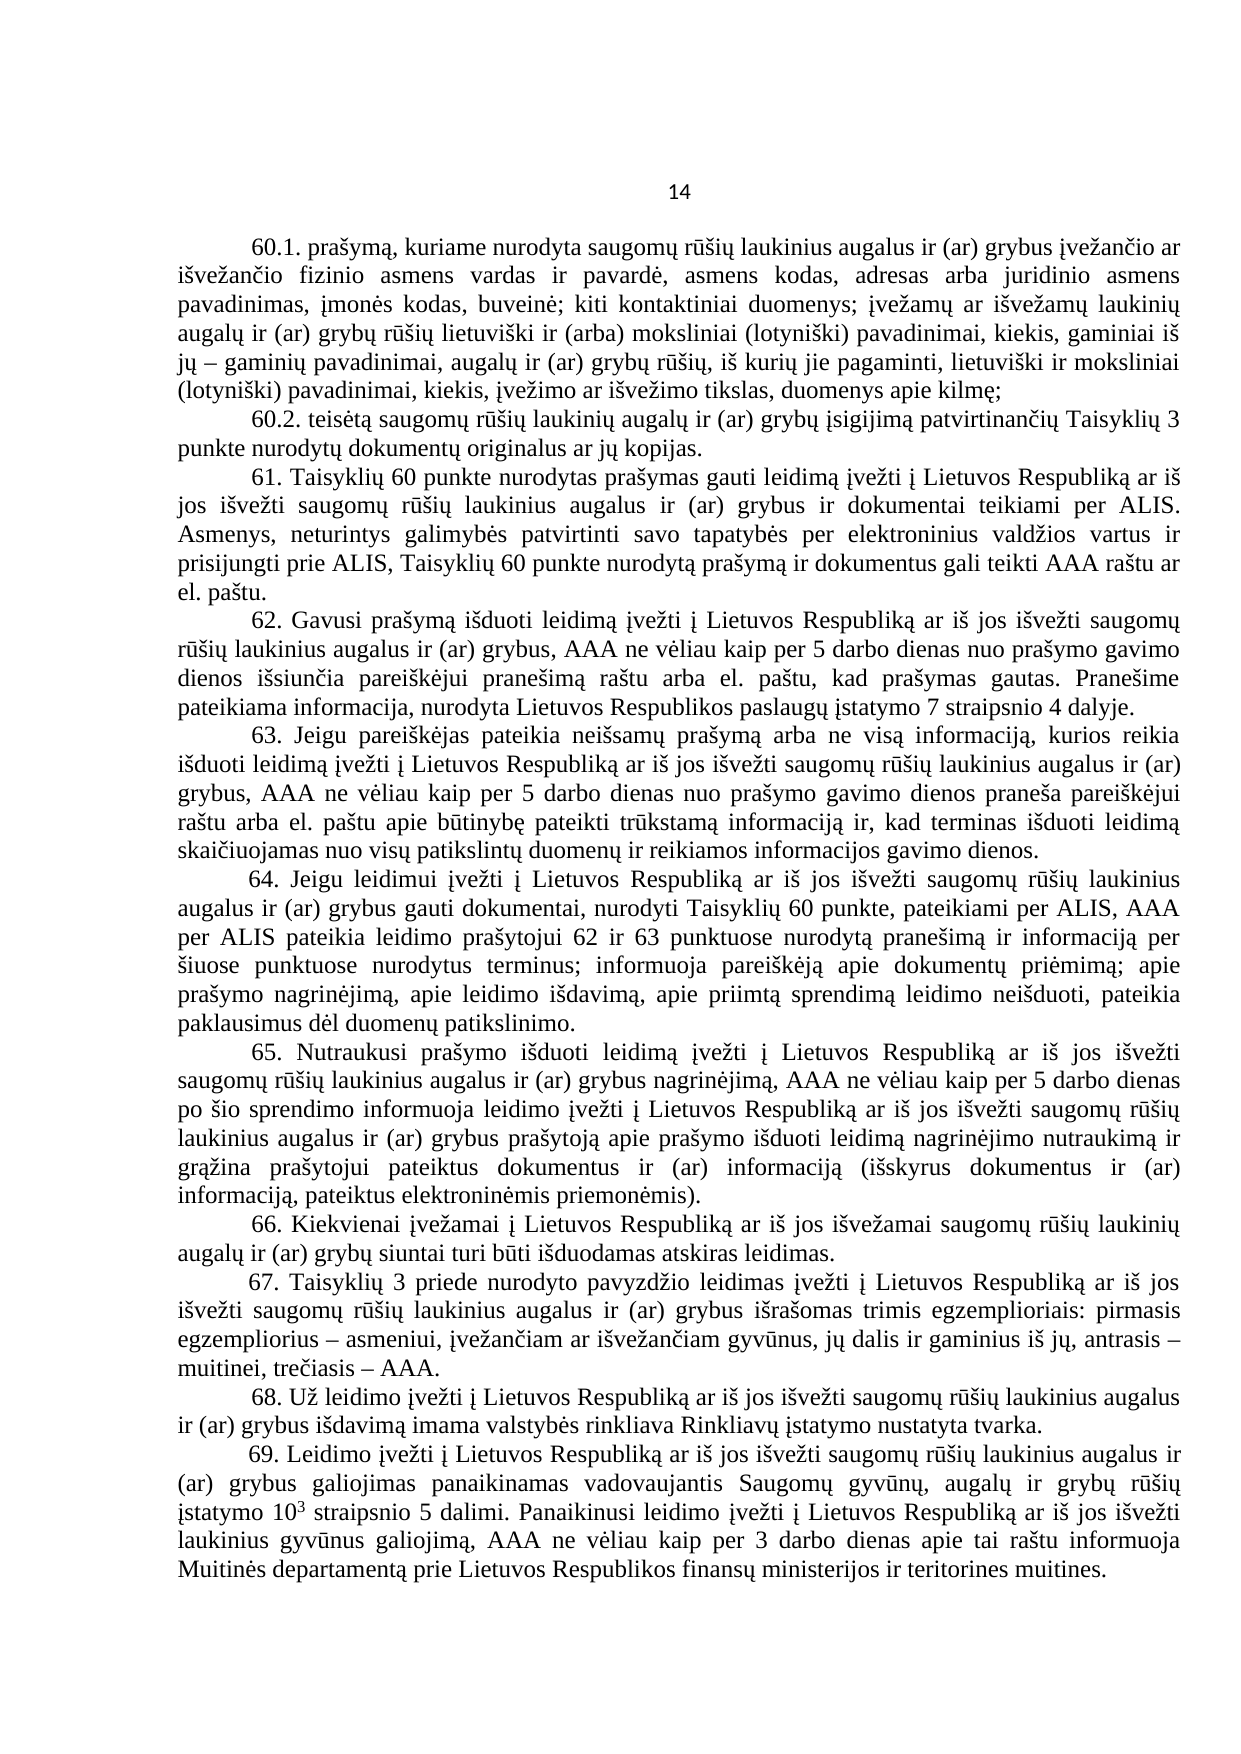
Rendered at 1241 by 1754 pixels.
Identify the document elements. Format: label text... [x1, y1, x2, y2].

text 60.1. prašymą, kuriame nurodyta saugomų rūšių laukinius augalus ir (ar) grybus įvežančio ar išvežančio fizinio asmens vardas ir pavardė, asmens kodas, adresas arba juridinio asmens pavadinimas, įmonės kodas, buveinė; kiti kontaktiniai duomenys; įvežamų ar išvežamų laukinių augalų ir (ar) grybų rūšių lietuviški ir (arba) moksliniai (lotyniški) pavadinimai, kiekis, gaminiai iš jų – gaminių pavadinimai, augalų ir (ar) grybų rūšių, iš kurių jie pagaminti, lietuviški ir moksliniai (lotyniški) pavadinimai, kiekis, įvežimo ar išvežimo tikslas, duomenys apie kilmę; [177, 232, 1181, 404]
text 68. Už leidimo įvežti į Lietuvos Respubliką ar iš jos išvežti saugomų rūšių laukinius augalus ir (ar) grybus išdavimą imama valstybės rinkliava Rinkliavų įstatymo nustatyta tvarka. [177, 1382, 1181, 1439]
text 69. Leidimo įvežti į Lietuvos Respubliką ar iš jos išvežti saugomų rūšių laukinius augalus ir (ar) grybus galiojimas panaikinamas vadovaujantis Saugomų gyvūnų, augalų ir grybų rūšių įstatymo 103 straipsnio 5 dalimi. Panaikinusi leidimo įvežti į Lietuvos Respubliką ar iš jos išvežti laukinius gyvūnus galiojimą, AAA ne vėliau kaip per 3 darbo dienas apie tai raštu informuoja Muitinės departamentą prie Lietuvos Respublikos finansų ministerijos ir teritorines muitines. [177, 1439, 1181, 1583]
text 60.2. teisėtą saugomų rūšių laukinių augalų ir (ar) grybų įsigijimą patvirtinančių Taisyklių 3 punkte nurodytų dokumentų originalus ar jų kopijas. [177, 404, 1181, 462]
text 67. Taisyklių 3 priede nurodyto pavyzdžio leidimas įvežti į Lietuvos Respubliką ar iš jos išvežti saugomų rūšių laukinius augalus ir (ar) grybus išrašomas trimis egzemplioriais: pirmasis egzempliorius – asmeniui, įvežančiam ar išvežančiam gyvūnus, jų dalis ir gaminius iš jų, antrasis – muitinei, trečiasis – AAA. [177, 1267, 1181, 1382]
text 63. Jeigu pareiškėjas pateikia neišsamų prašymą arba ne visą informaciją, kurios reikia išduoti leidimą įvežti į Lietuvos Respubliką ar iš jos išvežti saugomų rūšių laukinius augalus ir (ar) grybus, AAA ne vėliau kaip per 5 darbo dienas nuo prašymo gavimo dienos praneša pareiškėjui raštu arba el. paštu apie būtinybę pateikti trūkstamą informaciją ir, kad terminas išduoti leidimą skaičiuojamas nuo visų patikslintų duomenų ir reikiamos informacijos gavimo dienos. [177, 720, 1181, 864]
text 62. Gavusi prašymą išduoti leidimą įvežti į Lietuvos Respubliką ar iš jos išvežti saugomų rūšių laukinius augalus ir (ar) grybus, AAA ne vėliau kaip per 5 darbo dienas nuo prašymo gavimo dienos išsiunčia pareiškėjui pranešimą raštu arba el. paštu, kad prašymas gautas. Pranešime pateikiama informacija, nurodyta Lietuvos Respublikos paslaugų įstatymo 7 straipsnio 4 dalyje. [177, 605, 1181, 720]
text 64. Jeigu leidimui įvežti į Lietuvos Respubliką ar iš jos išvežti saugomų rūšių laukinius augalus ir (ar) grybus gauti dokumentai, nurodyti Taisyklių 60 punkte, pateikiami per ALIS, AAA per ALIS pateikia leidimo prašytojui 62 ir 63 punktuose nurodytą pranešimą ir informaciją per šiuose punktuose nurodytus terminus; informuoja pareiškėją apie dokumentų priėmimą; apie prašymo nagrinėjimą, apie leidimo išdavimą, apie priimtą sprendimą leidimo neišduoti, pateikia paklausimus dėl duomenų patikslinimo. [177, 864, 1181, 1037]
text 61. Taisyklių 60 punkte nurodytas prašymas gauti leidimą įvežti į Lietuvos Respubliką ar iš jos išvežti saugomų rūšių laukinius augalus ir (ar) grybus ir dokumentai teikiami per ALIS. Asmenys, neturintys galimybės patvirtinti savo tapatybės per elektroninius valdžios vartus ir prisijungti prie ALIS, Taisyklių 60 punkte nurodytą prašymą ir dokumentus gali teikti AAA raštu ar el. paštu. [177, 462, 1181, 605]
text 65. Nutraukusi prašymo išduoti leidimą įvežti į Lietuvos Respubliką ar iš jos išvežti saugomų rūšių laukinius augalus ir (ar) grybus nagrinėjimą, AAA ne vėliau kaip per 5 darbo dienas po šio sprendimo informuoja leidimo įvežti į Lietuvos Respubliką ar iš jos išvežti saugomų rūšių laukinius augalus ir (ar) grybus prašytoją apie prašymo išduoti leidimą nagrinėjimo nutraukimą ir grąžina prašytojui pateiktus dokumentus ir (ar) informaciją (išskyrus dokumentus ir (ar) informaciją, pateiktus elektroninėmis priemonėmis). [177, 1037, 1181, 1209]
text 66. Kiekvienai įvežamai į Lietuvos Respubliką ar iš jos išvežamai saugomų rūšių laukinių augalų ir (ar) grybų siuntai turi būti išduodamas atskiras leidimas. [177, 1209, 1181, 1267]
